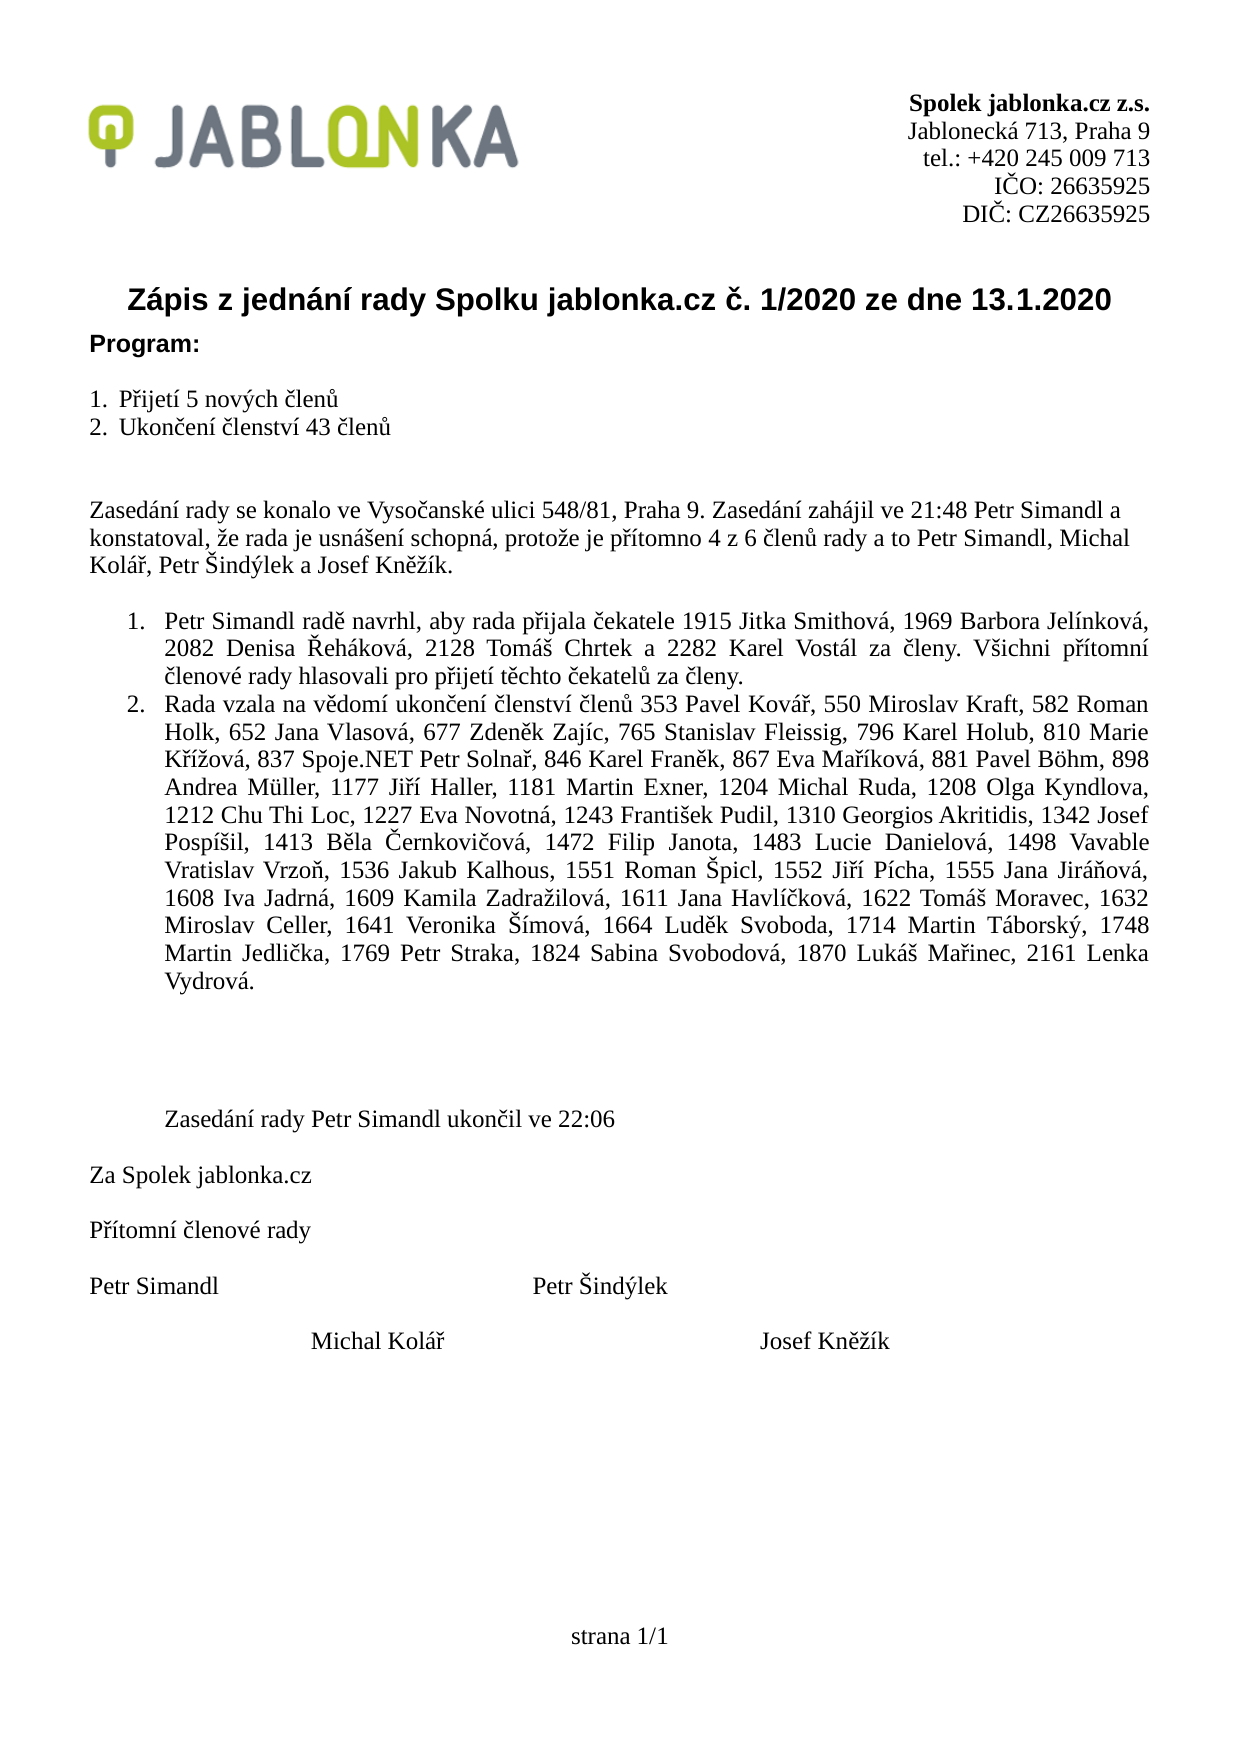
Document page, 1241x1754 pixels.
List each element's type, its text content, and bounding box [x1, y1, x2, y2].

list Petr Simandl radě navrhl, aby rada přijala čekatele 1915 Jitka Smithová, 1969 Barbora Jelínková, 2082 Denisa Řeháková, 2128 Tomáš Chrtek a 2282 Karel Vostál za členy. Všichni přítomní členové rady hlasovali pro přijetí těchto čekatelů za členy. [127, 607, 1150, 690]
list Přijetí 5 nových členů [89, 385, 1150, 413]
text Zasedání rady se konalo ve Vysočanské ulici 548/81, Praha 9. Zasedání zahájil ve 21:48 Petr Simandl a konstatoval, že rada je usnášení schopná, protože je přítomno 4 z 6 členů rady a to Petr Simandl, Michal Kolář, Petr Šindýlek a Josef Kněžík. [89, 496, 1150, 579]
text Program: [89, 329, 1150, 357]
subtitle Zápis z jednání rady Spolku jablonka.cz č. 1/2020 ze dne 13.1.2020 [89, 282, 1150, 317]
picture [71, 89, 535, 184]
list Ukončení členství 43 členů [89, 413, 1150, 441]
list Zasedání rady Petr Simandl ukončil ve 22:06 [127, 1106, 1150, 1133]
list Rada vzala na vědomí ukončení členství členů 353 Pavel Kovář, 550 Miroslav Kraft, 582 Roman Holk, 652 Jana Vlasová, 677 Zdeněk Zajíc, 765 Stanislav Fleissig, 796 Karel Holub, 810 Marie Křížová, 837 Spoje.NET Petr Solnař, 846 Karel Franěk, 867 Eva Maříková, 881 Pavel Böhm, 898 Andrea Müller, 1177 Jiří Haller, 1181 Martin Exner, 1204 Michal Ruda, 1208 Olga Kyndlova, 1212 Chu Thi Loc, 1227 Eva Novotná, 1243 František Pudil, 1310 Georgios Akritidis, 1342 Josef Pospíšil, 1413 Běla Černkovičová, 1472 Filip Janota, 1483 Lucie Danielová, 1498 Vavable Vratislav Vrzoň, 1536 Jakub Kalhous, 1551 Roman Špicl, 1552 Jiří Pícha, 1555 Jana Jiráňová, 1608 Iva Jadrná, 1609 Kamila Zadražilová, 1611 Jana Havlíčková, 1622 Tomáš Moravec, 1632 Miroslav Celler, 1641 Veronika Šímová, 1664 Luděk Svoboda, 1714 Martin Táborský, 1748 Martin Jedlička, 1769 Petr Straka, 1824 Sabina Svobodová, 1870 Lukáš Mařinec, 2161 Lenka Vydrová. [127, 690, 1150, 995]
text Michal Kolář Josef Kněžík [89, 1327, 1150, 1355]
text Za Spolek jablonka.cz [89, 1161, 1150, 1189]
text Přítomní členové rady [89, 1216, 1150, 1244]
text Petr Simandl Petr Šindýlek [89, 1272, 1150, 1299]
